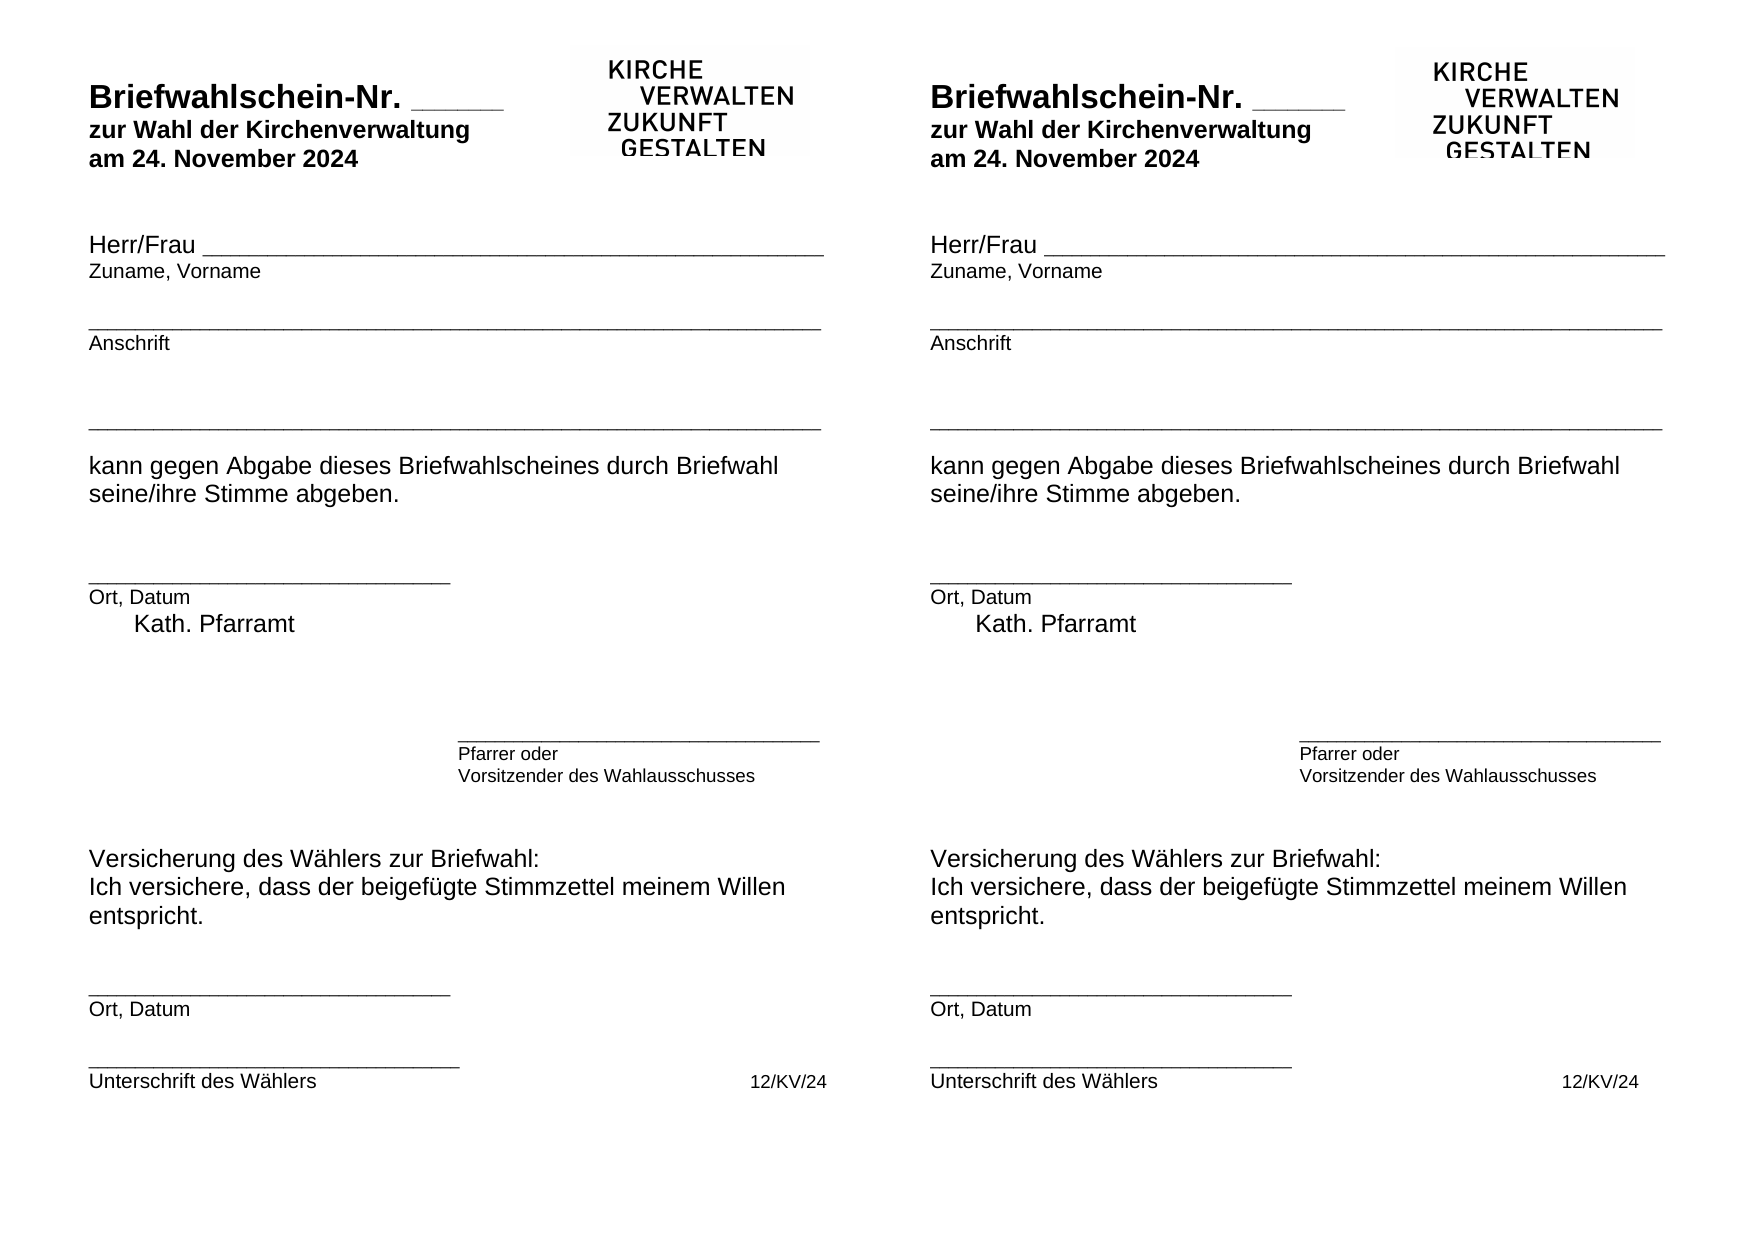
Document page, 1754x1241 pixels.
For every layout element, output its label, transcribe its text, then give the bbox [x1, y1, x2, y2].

subtitle Kath. Pfarramt [89, 609, 824, 637]
text Herr/Frau ___________________________________________________________________ [89, 230, 824, 259]
text _______________________________________________________________________________ [930, 312, 1665, 331]
text Unterschrift des Wählers 12/KV/24 [930, 1069, 1665, 1093]
text Pfarrer oder [89, 743, 824, 764]
text Ort, Datum [930, 585, 1665, 609]
text _______________________________________ [930, 1049, 1665, 1069]
text _______________________________________________________________________________ [89, 312, 824, 331]
text Anschrift [930, 331, 1665, 355]
text Vorsitzender des Wahlausschusses [930, 764, 1665, 786]
text Ich versichere, dass der beigefügte Stimmzettel meinem Willen entspricht. [930, 872, 1665, 930]
text Vorsitzender des Wahlausschusses [89, 764, 824, 786]
text Unterschrift des Wählers 12/KV/24 [89, 1069, 824, 1093]
text Ich versichere, dass der beigefügte Stimmzettel meinem Willen entspricht. [89, 872, 824, 930]
text kann gegen Abgabe dieses Briefwahlscheines durch Briefwahl seine/ihre Stimme abgeben. [930, 451, 1665, 508]
text Briefwahlschein-Nr. ________ [930, 77, 1395, 115]
text _______________________________________________________________________________ [930, 412, 1665, 431]
text _______________________________________________________________________________ [89, 412, 824, 431]
text Pfarrer oder [930, 743, 1665, 764]
text Versicherung des Wählers zur Briefwahl: [89, 843, 824, 872]
text Briefwahlschein-Nr. ________ [89, 77, 570, 115]
text Ort, Datum [930, 997, 1665, 1021]
text Versicherung des Wählers zur Briefwahl: [930, 843, 1665, 872]
text _______________________________________ [930, 724, 1665, 743]
text _______________________________________ [89, 566, 824, 585]
text Ort, Datum [89, 585, 824, 609]
text _______________________________________ [930, 978, 1665, 997]
text _______________________________________ [89, 724, 824, 743]
text Zuname, Vorname [930, 259, 1665, 283]
picture [1395, 47, 1635, 158]
text zur Wahl der Kirchenverwaltung [930, 115, 1395, 144]
text ________________________________________ [89, 1049, 824, 1069]
text [1635, 115, 1665, 144]
text _______________________________________ [89, 978, 824, 997]
subtitle Kath. Pfarramt [930, 609, 1665, 637]
text kann gegen Abgabe dieses Briefwahlscheines durch Briefwahl seine/ihre Stimme abgeben. [89, 451, 824, 508]
text am 24. November 2024 [89, 144, 824, 173]
text Zuname, Vorname [89, 259, 824, 283]
picture [570, 45, 810, 156]
text [1635, 77, 1665, 115]
text Anschrift [89, 331, 824, 355]
text zur Wahl der Kirchenverwaltung [89, 115, 570, 144]
text Ort, Datum [89, 997, 824, 1021]
text _______________________________________ [930, 566, 1665, 585]
text Herr/Frau ___________________________________________________________________ [930, 230, 1665, 259]
text am 24. November 2024 [930, 144, 1665, 173]
